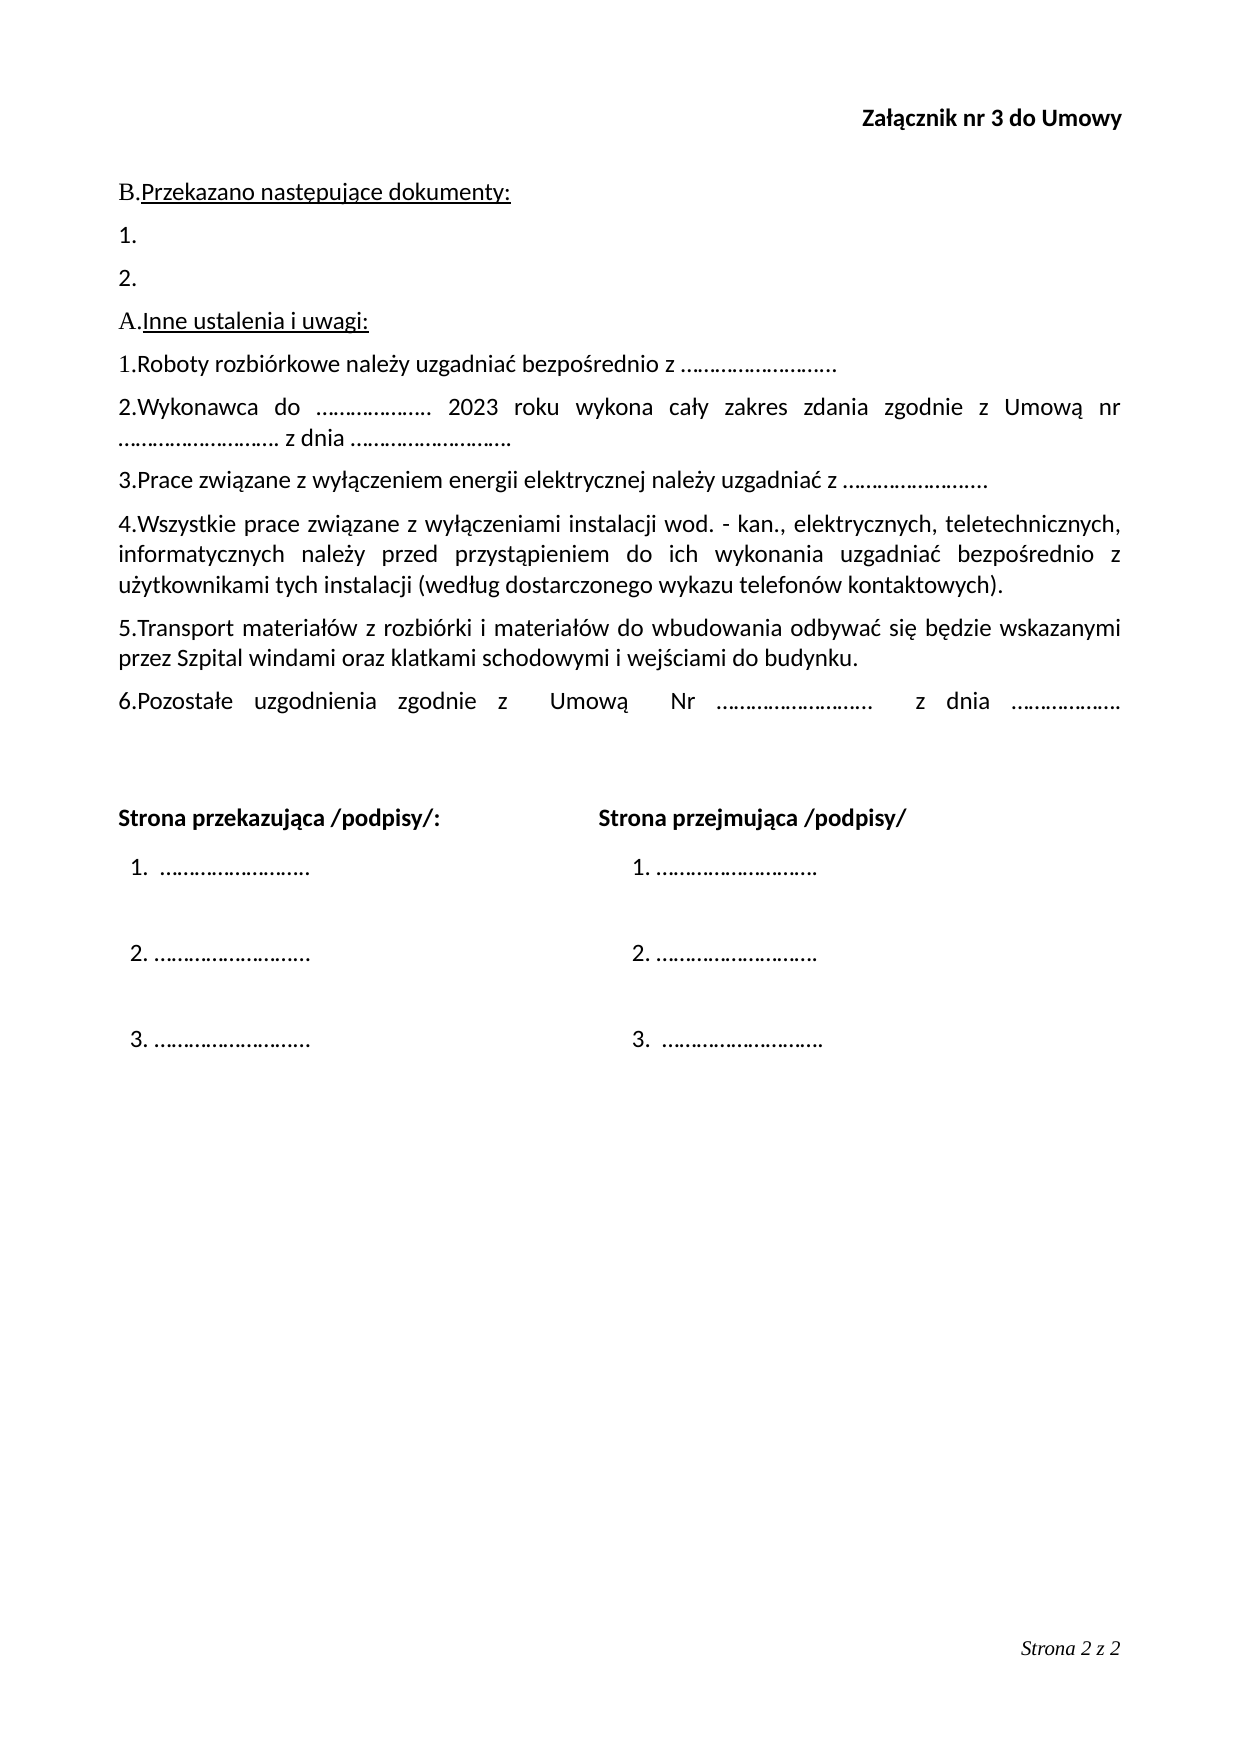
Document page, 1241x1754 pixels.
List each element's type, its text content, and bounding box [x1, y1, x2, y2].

list Przekazano następujące dokumenty: [118, 176, 1122, 207]
list Wykonawca do ……………….. 2023 roku wykona cały zakres zdania zgodnie z Umową nr ………………………. z dnia ………………………. [118, 391, 1122, 452]
list Wszystkie prace związane z wyłączeniami instalacji wod. - kan., elektrycznych, teletechnicznych, informatycznych należy przed przystąpieniem do ich wykonania uzgadniać bezpośrednio z użytkownikami tych instalacji (według dostarczonego wykazu telefonów kontaktowych). [118, 508, 1122, 599]
list Prace związane z wyłączeniem energii elektrycznej należy uzgadniać z ………………….... [118, 465, 1122, 495]
list Inne ustalenia i uwagi: [118, 305, 1122, 336]
table_header 1. …………………….. 2. ……………………... 3. ……………………... [124, 845, 626, 1071]
list Transport materiałów z rozbiórki i materiałów do wbudowania odbywać się będzie wskazanymi przez Szpital windami oraz klatkami schodowymi i wejściami do budynku. [118, 612, 1122, 673]
text Strona przekazująca /podpisy/: Strona przejmująca /podpisy/ [118, 802, 1122, 832]
list Roboty rozbiórkowe należy uzgadniać bezpośrednio z ……………………... [118, 348, 1122, 379]
list Pozostałe uzgodnienia zgodnie z Umową Nr ……………………... z dnia ………………. [118, 685, 1122, 746]
table_header 1. ………………………. 2. ………………………. 3. ………………………. [626, 845, 1128, 1071]
